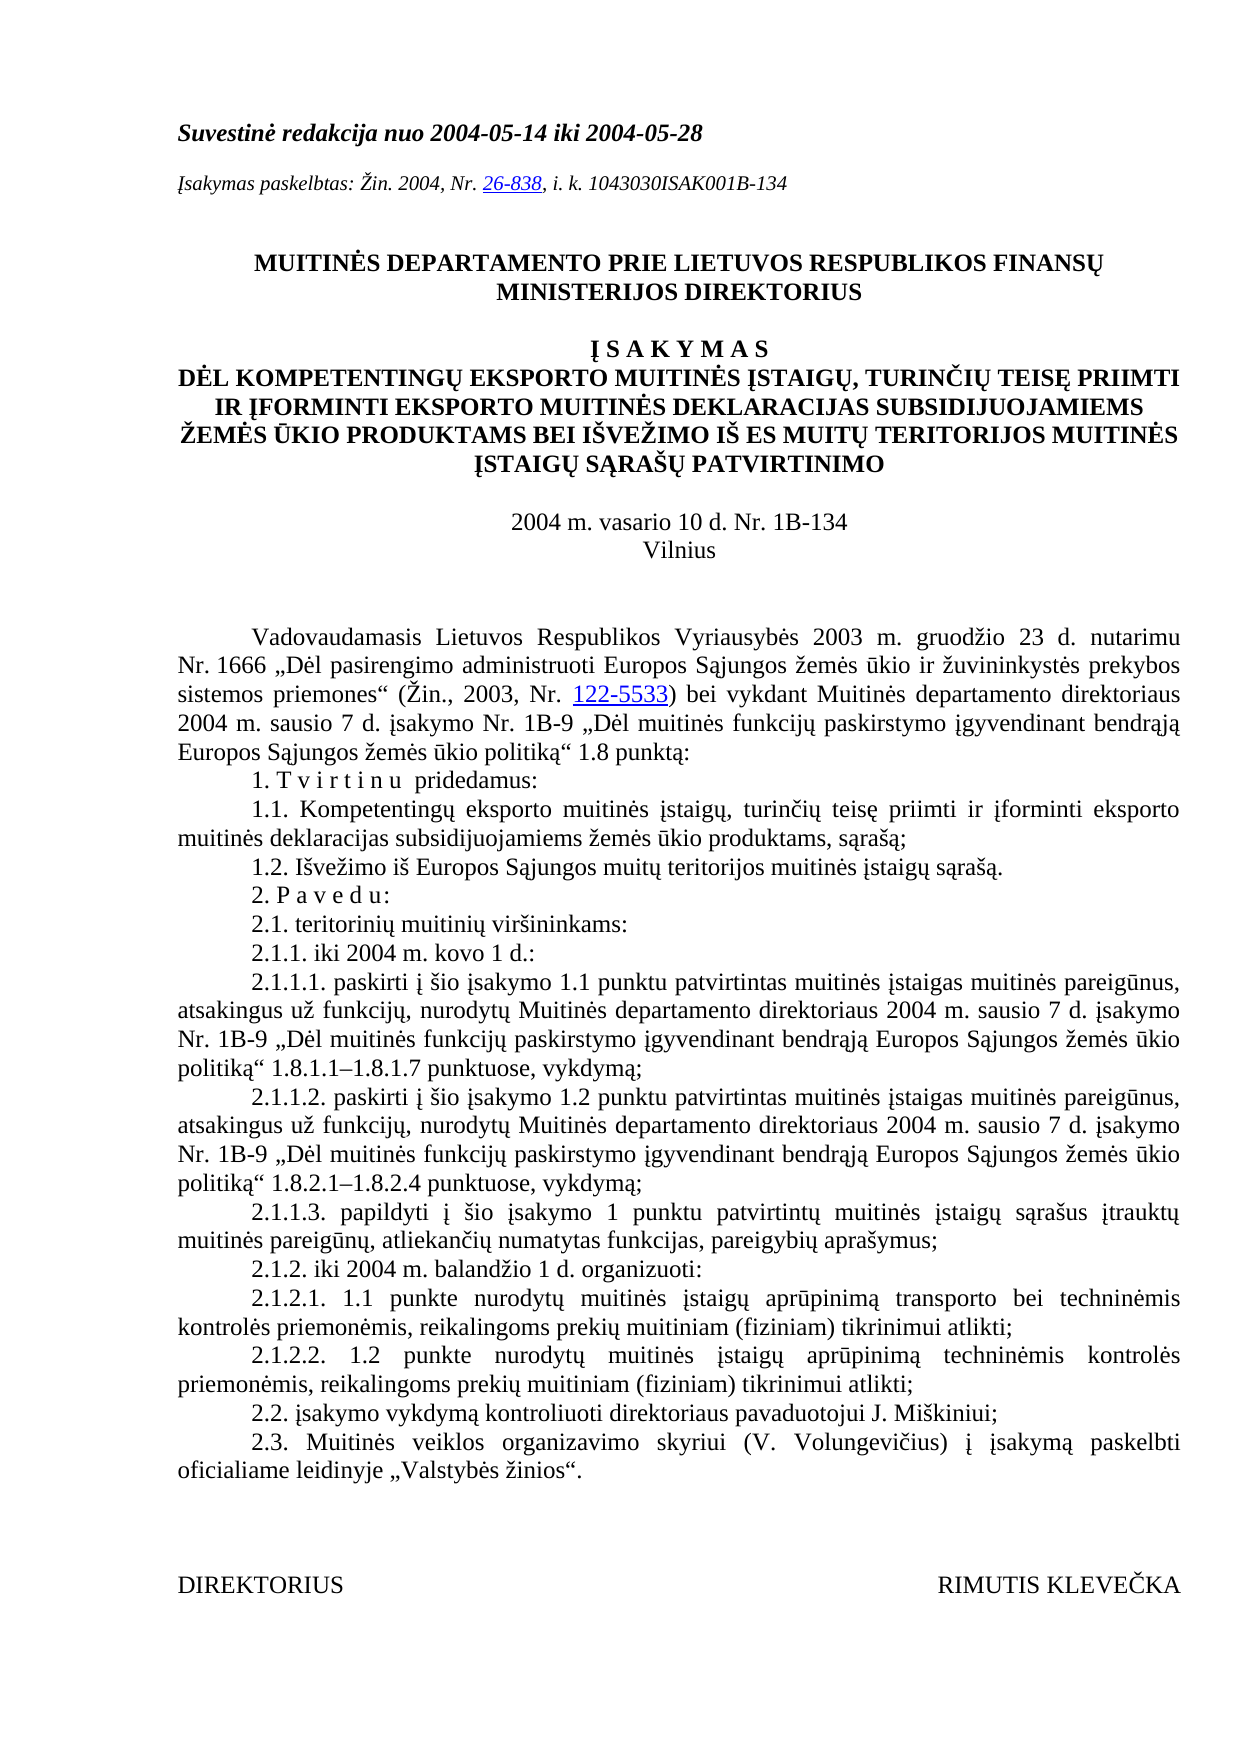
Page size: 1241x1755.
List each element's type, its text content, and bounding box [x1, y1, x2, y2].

text DĖL KOMPETENTINGŲ EKSPORTO MUITINĖS ĮSTAIGŲ, TURINČIŲ TEISĘ PRIIMTI IR ĮFORMINTI EKSPORTO MUITINĖS DEKLARACIJAS SUBSIDIJUOJAMIEMS ŽEMĖS ŪKIO PRODUKTAMS BEI IŠVEŽIMO IŠ ES MUITŲ TERITORIJOS MUITINĖS ĮSTAIGŲ SĄRAŠŲ PATVIRTINIMO [177, 363, 1181, 478]
text 2.1.1. iki 2004 m. kovo 1 d.: [177, 938, 1181, 967]
text 2.1.2. iki 2004 m. balandžio 1 d. organizuoti: [177, 1254, 1181, 1283]
text 2.1.2.2. 1.2 punkte nurodytų muitinės įstaigų aprūpinimą techninėmis kontrolės priemonėmis, reikalingoms prekių muitiniam (fiziniam) tikrinimui atlikti; [177, 1340, 1181, 1398]
text Direktorius Rimutis Klevečka [177, 1570, 1181, 1599]
text 2.3. Muitinės veiklos organizavimo skyriui (V. Volungevičius) į įsakymą paskelbti oficialiame leidinyje „Valstybės žinios“. [177, 1427, 1181, 1484]
text Suvestinė redakcija nuo 2004-05-14 iki 2004-05-28 [177, 118, 1181, 147]
text 1.1. Kompetentingų eksporto muitinės įstaigų, turinčių teisę priimti ir įforminti eksporto muitinės deklaracijas subsidijuojamiems žemės ūkio produktams, sąrašą; [177, 794, 1181, 852]
text 1. Tvirtinu pridedamus: [177, 765, 1181, 794]
text 2.1.2.1. 1.1 punkte nurodytų muitinės įstaigų aprūpinimą transporto bei techninėmis kontrolės priemonėmis, reikalingoms prekių muitiniam (fiziniam) tikrinimui atlikti; [177, 1283, 1181, 1340]
text MUITINĖS DEPARTAMENTO PRIE LIETUVOS RESPUBLIKOS FINANSŲ MINISTERIJOS DIREKTORIUS [177, 248, 1181, 305]
text Vilnius [177, 535, 1181, 564]
text 2.2. įsakymo vykdymą kontroliuoti direktoriaus pavaduotojui J. Miškiniui; [177, 1398, 1181, 1427]
text 2. Pavedu: [177, 880, 1181, 909]
text 2.1.1.2. paskirti į šio įsakymo 1.2 punktu patvirtintas muitinės įstaigas muitinės pareigūnus, atsakingus už funkcijų, nurodytų Muitinės departamento direktoriaus 2004 m. sausio 7 d. įsakymo Nr. 1B-9 „Dėl muitinės funkcijų paskirstymo įgyvendinant bendrąją Europos Sąjungos žemės ūkio politiką“ 1.8.2.1–1.8.2.4 punktuose, vykdymą; [177, 1082, 1181, 1197]
text Įsakymas paskelbtas: Žin. 2004, Nr. 26-838, i. k. 1043030ISAK001B-134 [177, 171, 1181, 195]
text Į S A K Y M A S [177, 334, 1181, 363]
text 1.2. Išvežimo iš Europos Sąjungos muitų teritorijos muitinės įstaigų sąrašą. [177, 852, 1181, 880]
text 2.1.1.3. papildyti į šio įsakymo 1 punktu patvirtintų muitinės įstaigų sąrašus įtrauktų muitinės pareigūnų, atliekančių numatytas funkcijas, pareigybių aprašymus; [177, 1197, 1181, 1254]
text 2.1. teritorinių muitinių viršininkams: [177, 909, 1181, 938]
text Vadovaudamasis Lietuvos Respublikos Vyriausybės 2003 m. gruodžio 23 d. nutarimu Nr. 1666 „Dėl pasirengimo administruoti Europos Sąjungos žemės ūkio ir žuvininkystės prekybos sistemos priemones“ (Žin., 2003, Nr. 122-5533) bei vykdant Muitinės departamento direktoriaus 2004 m. sausio 7 d. įsakymo Nr. 1B-9 „Dėl muitinės funkcijų paskirstymo įgyvendinant bendrąją Europos Sąjungos žemės ūkio politiką“ 1.8 punktą: [177, 622, 1181, 765]
text 2.1.1.1. paskirti į šio įsakymo 1.1 punktu patvirtintas muitinės įstaigas muitinės pareigūnus, atsakingus už funkcijų, nurodytų Muitinės departamento direktoriaus 2004 m. sausio 7 d. įsakymo Nr. 1B-9 „Dėl muitinės funkcijų paskirstymo įgyvendinant bendrąją Europos Sąjungos žemės ūkio politiką“ 1.8.1.1–1.8.1.7 punktuose, vykdymą; [177, 967, 1181, 1082]
text 2004 m. vasario 10 d. Nr. 1B-134 [177, 507, 1181, 535]
